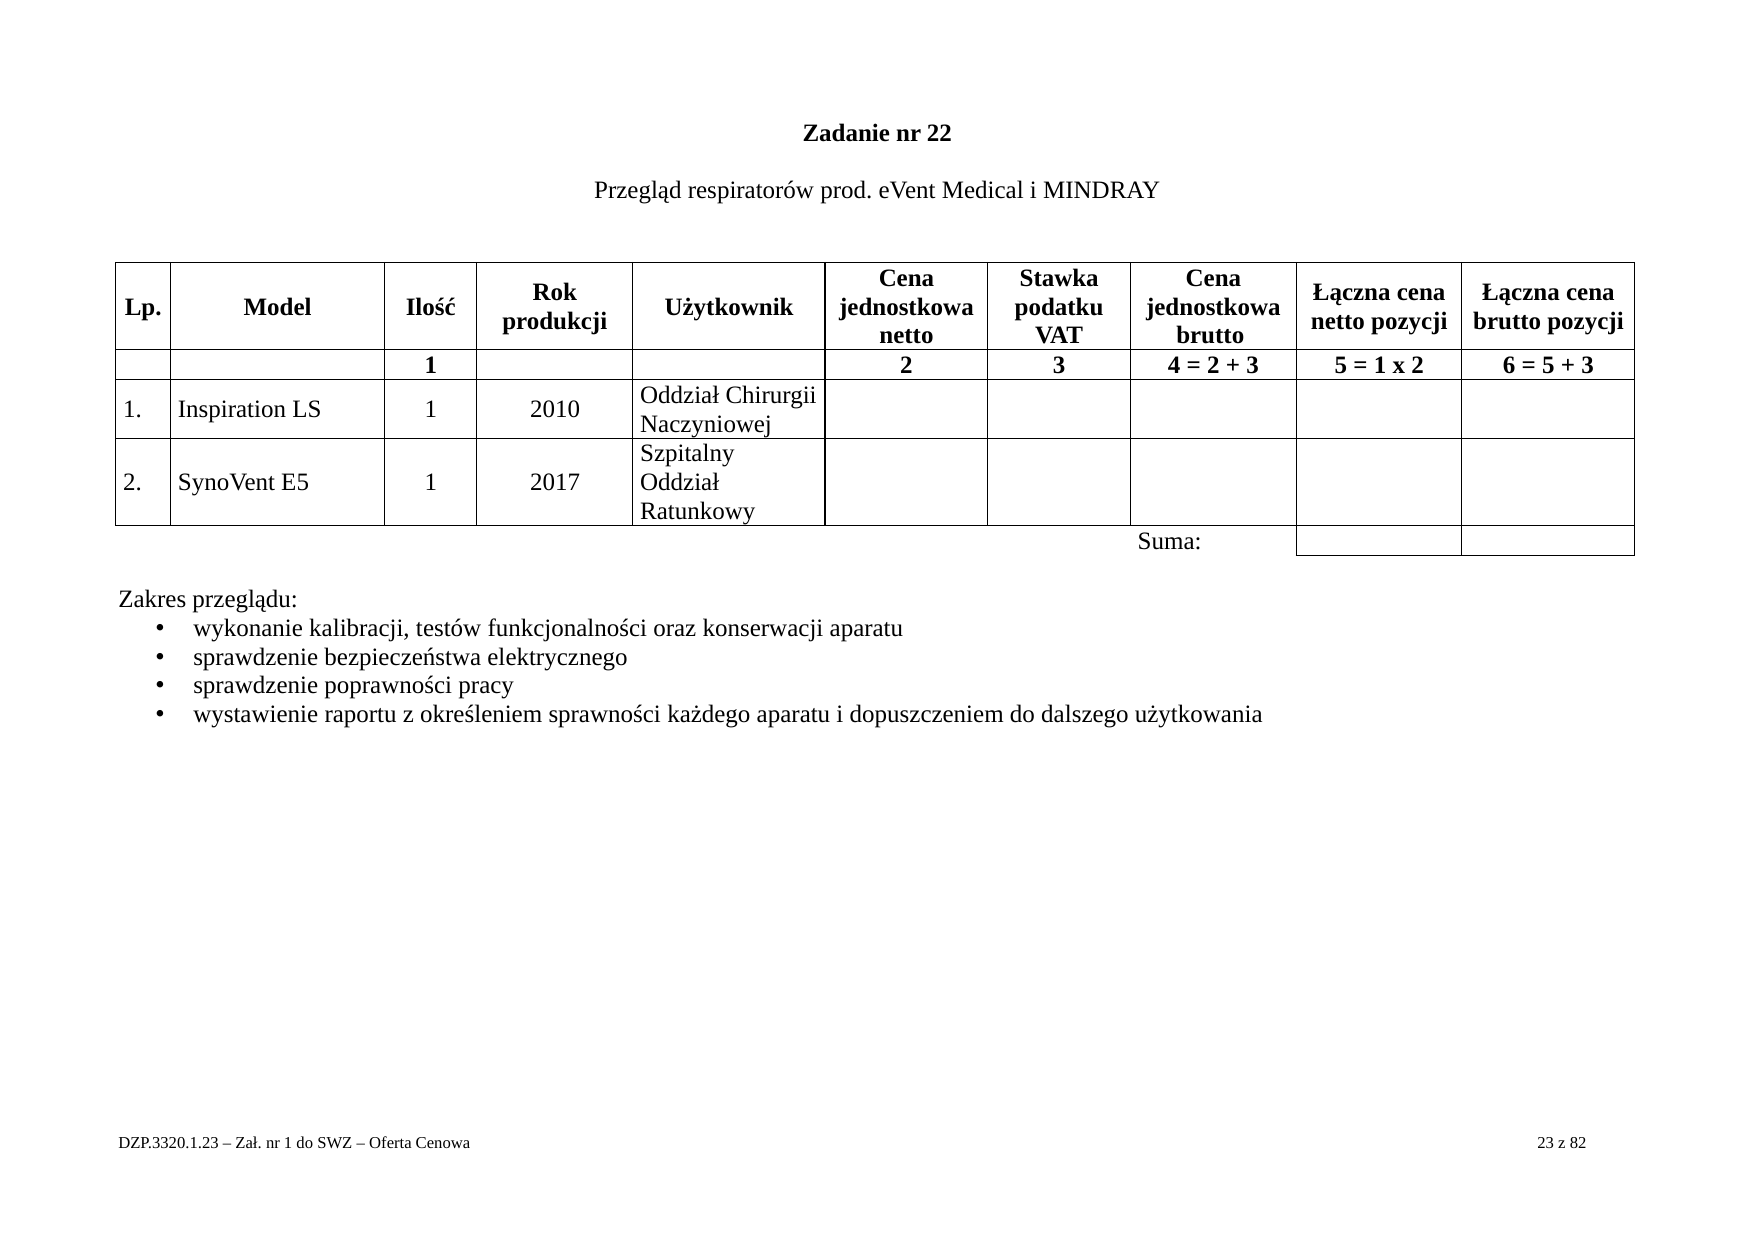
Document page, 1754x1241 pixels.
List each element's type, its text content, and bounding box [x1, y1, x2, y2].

table_cell 2017 [477, 439, 632, 525]
table_cell 2 [826, 350, 987, 379]
table_cell [988, 526, 1130, 554]
table_cell [1131, 439, 1296, 525]
table_cell [633, 350, 824, 379]
table_cell 2010 [477, 380, 632, 437]
table_cell 1 [385, 350, 476, 379]
table_header Łączna cena brutto pozycji [1462, 263, 1634, 349]
table_cell [826, 380, 987, 437]
table_cell [988, 439, 1130, 525]
table_header Model [171, 263, 384, 349]
list sprawdzenie bezpieczeństwa elektrycznego [156, 642, 1636, 671]
table_cell 6 = 5 + 3 [1462, 350, 1634, 379]
table_cell [1297, 380, 1461, 437]
table_cell 3 [988, 350, 1130, 379]
table_cell [171, 350, 384, 379]
table_cell [1462, 526, 1634, 554]
table_cell [116, 350, 170, 379]
table_cell [826, 439, 987, 525]
list wystawienie raportu z określeniem sprawności każdego aparatu i dopuszczeniem do dalszego użytkowania [156, 699, 1636, 728]
table_cell 2. [116, 439, 170, 525]
table_cell Inspiration LS [171, 380, 384, 437]
table_header Stawka podatku VAT [988, 263, 1130, 349]
title Przegląd respiratorów prod. eVent Medical i MINDRAY [118, 176, 1636, 204]
table_header Rok produkcji [477, 263, 632, 349]
table_cell [1297, 439, 1461, 525]
list wykonanie kalibracji, testów funkcjonalności oraz konserwacji aparatu [156, 613, 1636, 642]
table_cell [1297, 526, 1461, 554]
text Zakres przeglądu: [118, 584, 1636, 613]
table_cell [1462, 439, 1634, 525]
table_cell [384, 526, 477, 554]
table_cell [477, 526, 633, 554]
table_cell [825, 526, 987, 554]
table_cell 1. [116, 380, 170, 437]
table_header Ilość [385, 263, 476, 349]
table_cell [633, 526, 825, 554]
table_cell 1 [385, 380, 476, 437]
table_cell 1 [385, 439, 476, 525]
table_cell [477, 350, 632, 379]
title Zadanie nr 22 [118, 118, 1636, 147]
list sprawdzenie poprawności pracy [156, 671, 1636, 699]
table_cell Oddział Chirurgii Naczyniowej [633, 380, 824, 437]
table_header Łączna cena netto pozycji [1297, 263, 1461, 349]
table_cell [988, 380, 1130, 437]
table_header Lp. [116, 263, 170, 349]
table_cell [116, 526, 170, 554]
table_cell 5 = 1 x 2 [1297, 350, 1461, 379]
table_cell [1462, 380, 1634, 437]
table_cell SynoVent E5 [171, 439, 384, 525]
table_header Cena jednostkowa brutto [1131, 263, 1296, 349]
table_header Użytkownik [633, 263, 824, 349]
table_header Cena jednostkowa netto [826, 263, 987, 349]
table_cell [170, 526, 384, 554]
table_cell 4 = 2 + 3 [1131, 350, 1296, 379]
table_cell Szpitalny Oddział Ratunkowy [633, 439, 824, 525]
table_cell Suma: [1130, 526, 1296, 554]
table_cell [1131, 380, 1296, 437]
